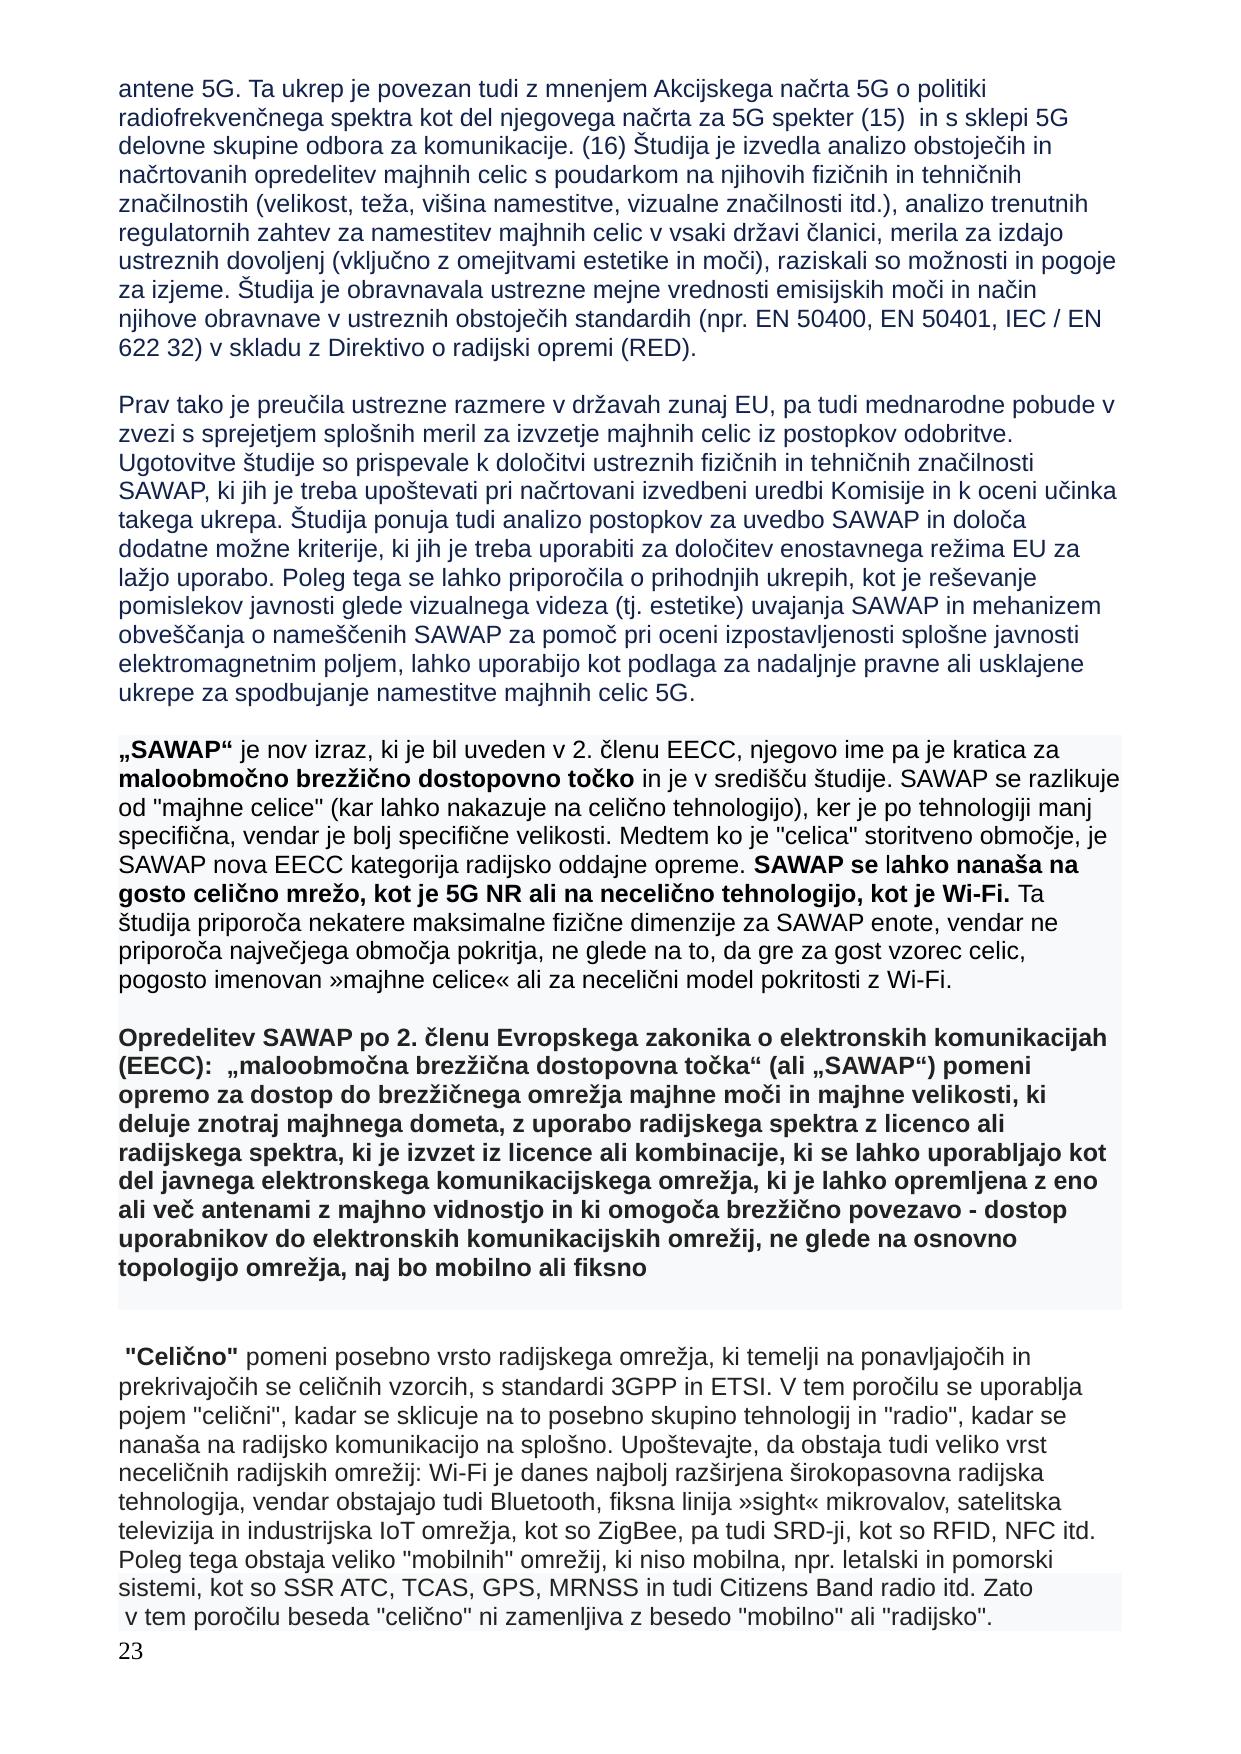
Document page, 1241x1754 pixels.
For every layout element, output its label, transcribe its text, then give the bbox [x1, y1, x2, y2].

text "Celično" pomeni posebno vrsto radijskega omrežja, ki temelji na ponavljajočih in prekrivajočih se celičnih vzorcih, s standardi 3GPP in ETSI. V tem poročilu se uporablja pojem "celični", kadar se sklicuje na to posebno skupino tehnologij in "radio", kadar se nanaša na radijsko komunikacijo na splošno. Upoštevajte, da obstaja tudi veliko vrst neceličnih radijskih omrežij: Wi-Fi je danes najbolj razširjena širokopasovna radijska tehnologija, vendar obstajajo tudi Bluetooth, fiksna linija »sight« mikrovalov, satelitska televizija in industrijska IoT omrežja, kot so ZigBee, pa tudi SRD-ji, kot so RFID, NFC itd. Poleg tega obstaja veliko "mobilnih" omrežij, ki niso mobilna, npr. letalski in pomorski [118, 1338, 1122, 1573]
text Prav tako je preučila ustrezne razmere v državah zunaj EU, pa tudi mednarodne pobude v zvezi s sprejetjem splošnih meril za izvzetje majhnih celic iz postopkov odobritve. Ugotovitve študije so prispevale k določitvi ustreznih fizičnih in tehničnih značilnosti SAWAP, ki jih je treba upoštevati pri načrtovani izvedbeni uredbi Komisije in k oceni učinka takega ukrepa. Študija ponuja tudi analizo postopkov za uvedbo SAWAP in določa dodatne možne kriterije, ki jih je treba uporabiti za določitev enostavnega režima EU za lažjo uporabo. Poleg tega se lahko priporočila o prihodnjih ukrepih, kot je reševanje pomislekov javnosti glede vizualnega videza (tj. estetike) uvajanja SAWAP in mehanizem obveščanja o nameščenih SAWAP za pomoč pri oceni izpostavljenosti splošne javnosti elektromagnetnim poljem, lahko uporabijo kot podlaga za nadaljnje pravne ali usklajene ukrepe za spodbujanje namestitve majhnih celic 5G. [118, 390, 1122, 706]
text antene 5G. Ta ukrep je povezan tudi z mnenjem Akcijskega načrta 5G o politiki radiofrekvenčnega spektra kot del njegovega načrta za 5G spekter (15) in s sklepi 5G delovne skupine odbora za komunikacije. (16) Študija je izvedla analizo obstoječih in načrtovanih opredelitev majhnih celic s poudarkom na njihovih fizičnih in tehničnih značilnostih (velikost, teža, višina namestitve, vizualne značilnosti itd.), analizo trenutnih regulatornih zahtev za namestitev majhnih celic v vsaki državi članici, merila za izdajo ustreznih dovoljenj (vključno z omejitvami estetike in moči), raziskali so možnosti in pogoje za izjeme. Študija je obravnavala ustrezne mejne vrednosti emisijskih moči in način njihove obravnave v ustreznih obstoječih standardih (npr. EN 50400, EN 50401, IEC / EN 622 32) v skladu z Direktivo o radijski opremi (RED). [118, 74, 1122, 361]
text sistemi, kot so SSR ATC, TCAS, GPS, MRNSS in tudi Citizens Band radio itd. Zato [118, 1573, 1122, 1602]
text Opredelitev SAWAP po 2. členu Evropskega zakonika o elektronskih komunikacijah (EECC): „maloobmočna brezžična dostopovna točka“ (ali „SAWAP“) pomeni opremo za dostop do brezžičnega omrežja majhne moči in majhne velikosti, ki deluje znotraj majhnega dometa, z uporabo radijskega spektra z licenco ali radijskega spektra, ki je izvzet iz licence ali kombinacije, ki se lahko uporabljajo kot del javnega elektronskega komunikacijskega omrežja, ki je lahko opremljena z eno ali več antenami z majhno vidnostjo in ki omogoča brezžično povezavo - dostop uporabnikov do elektronskih komunikacijskih omrežij, ne glede na osnovno topologijo omrežja, naj bo mobilno ali fiksno [118, 1022, 1122, 1281]
text „SAWAP“ je nov izraz, ki je bil uveden v 2. členu EECC, njegovo ime pa je kratica za maloobmočno brezžično dostopovno točko in je v središču študije. SAWAP se razlikuje od "majhne celice" (kar lahko nakazuje na celično tehnologijo), ker je po tehnologiji manj specifična, vendar je bolj specifične velikosti. Medtem ko je "celica" storitveno območje, je SAWAP nova EECC kategorija radijsko oddajne opreme. SAWAP se lahko nanaša na gosto celično mrežo, kot je 5G NR ali na necelično tehnologijo, kot je Wi-Fi. Ta študija priporoča nekatere maksimalne fizične dimenzije za SAWAP enote, vendar ne priporoča največjega območja pokritja, ne glede na to, da gre za gost vzorec celic, pogosto imenovan »majhne celice« ali za necelični model pokritosti z Wi-Fi. [118, 735, 1122, 994]
text v tem poročilu beseda "celično" ni zamenljiva z besedo "mobilno" ali "radijsko". [118, 1602, 1122, 1631]
